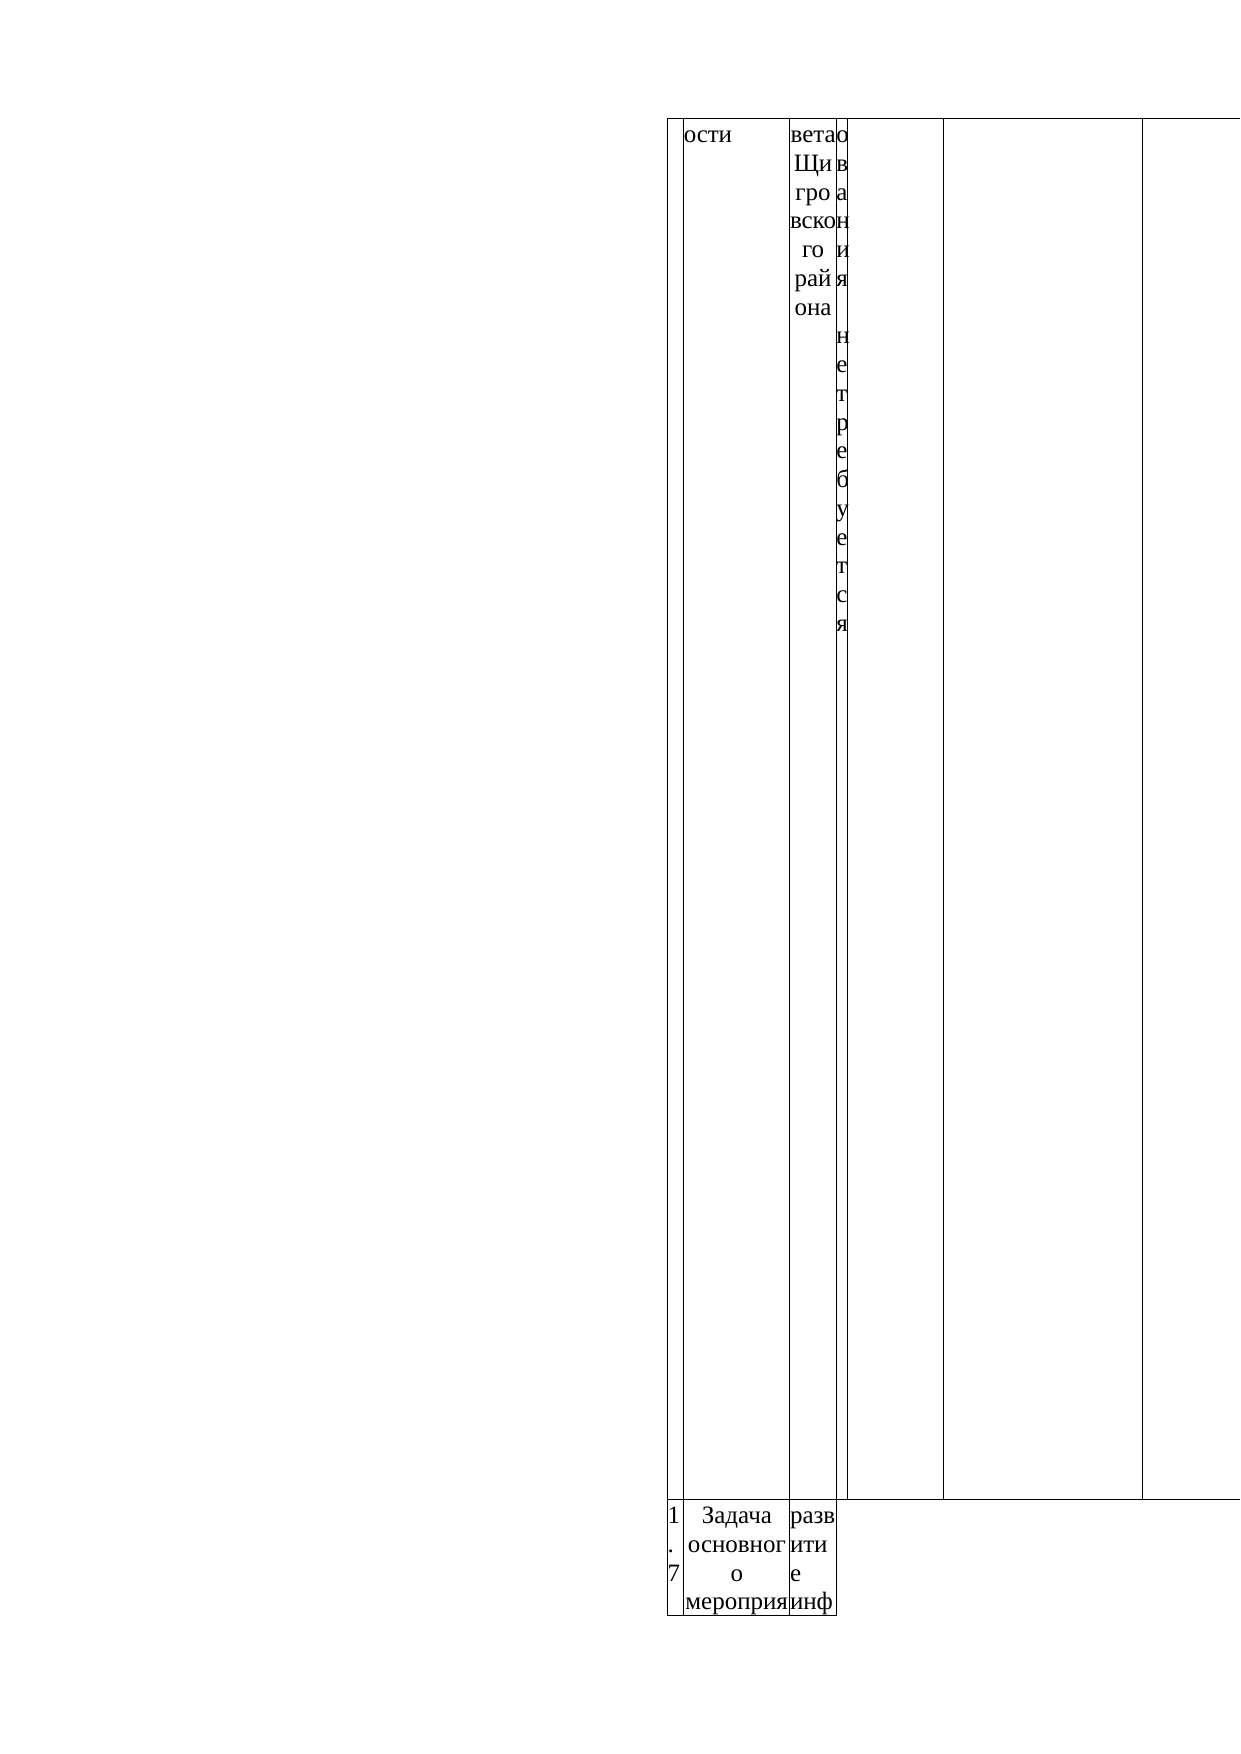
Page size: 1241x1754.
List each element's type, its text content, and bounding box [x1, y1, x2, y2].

table_cell [1143, 119, 1240, 1499]
table_cell ости [684, 119, 789, 1499]
table_cell [177, 1499, 300, 1615]
table_cell [848, 119, 943, 1499]
table_cell 1.7 [668, 1500, 683, 1615]
table_cell [177, 118, 300, 1499]
table_cell развитие инф [790, 1500, 836, 1615]
table_cell [300, 118, 667, 1499]
table_cell [837, 1500, 1240, 1615]
table_cell [668, 119, 683, 1499]
table_cell финансирования не требуется [837, 483, 847, 562]
table_cell финансирования не требуется [837, 563, 847, 621]
table_cell вета Щигровского района [790, 119, 836, 1499]
table_cell финансирования не требуется [837, 281, 847, 337]
table_cell финансирования не требуется [837, 626, 847, 1499]
table_cell Задача основного мероприя [684, 1500, 789, 1615]
table_cell [944, 119, 1142, 1499]
table_cell [300, 1499, 667, 1615]
